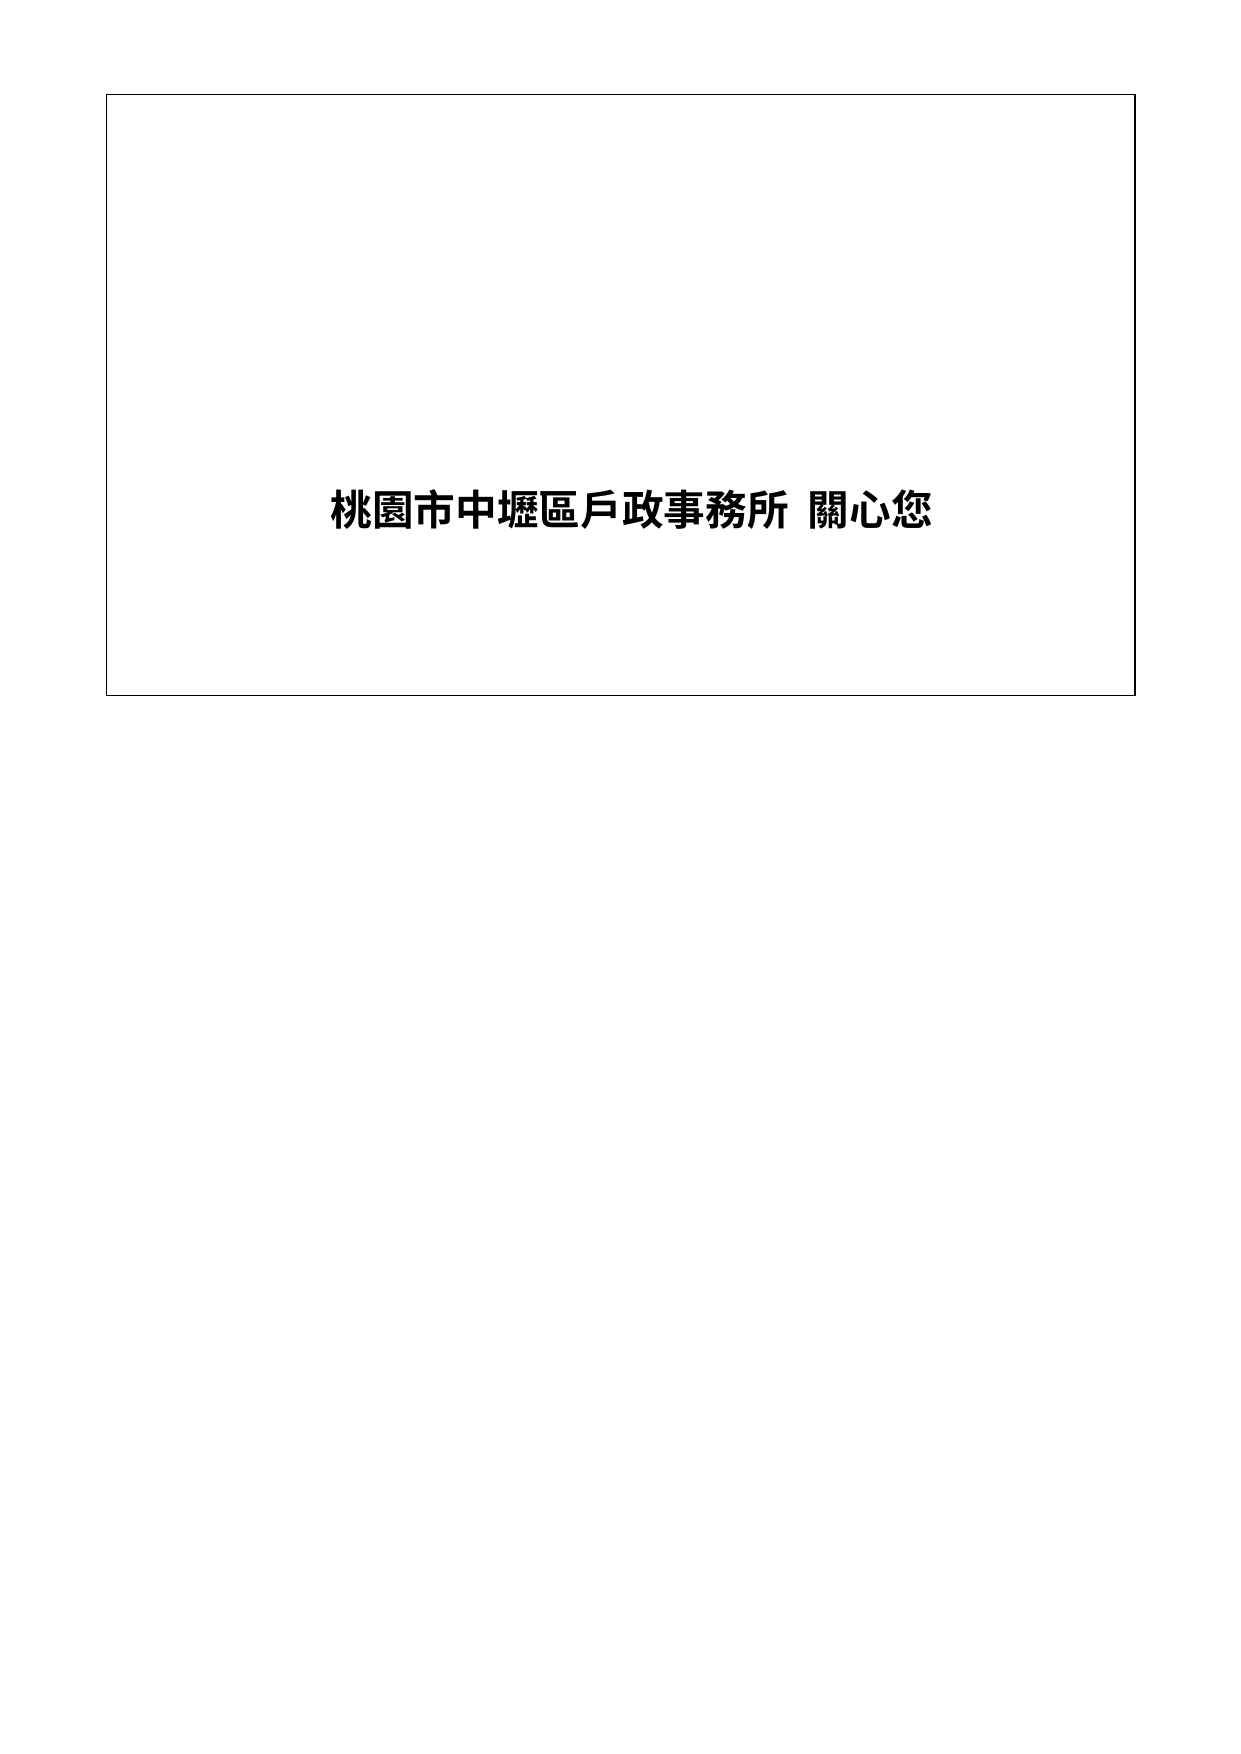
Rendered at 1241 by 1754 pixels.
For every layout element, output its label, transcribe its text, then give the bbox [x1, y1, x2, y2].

table_cell 桃園市中壢區戶政事務所 關心您 [107, 95, 1134, 694]
